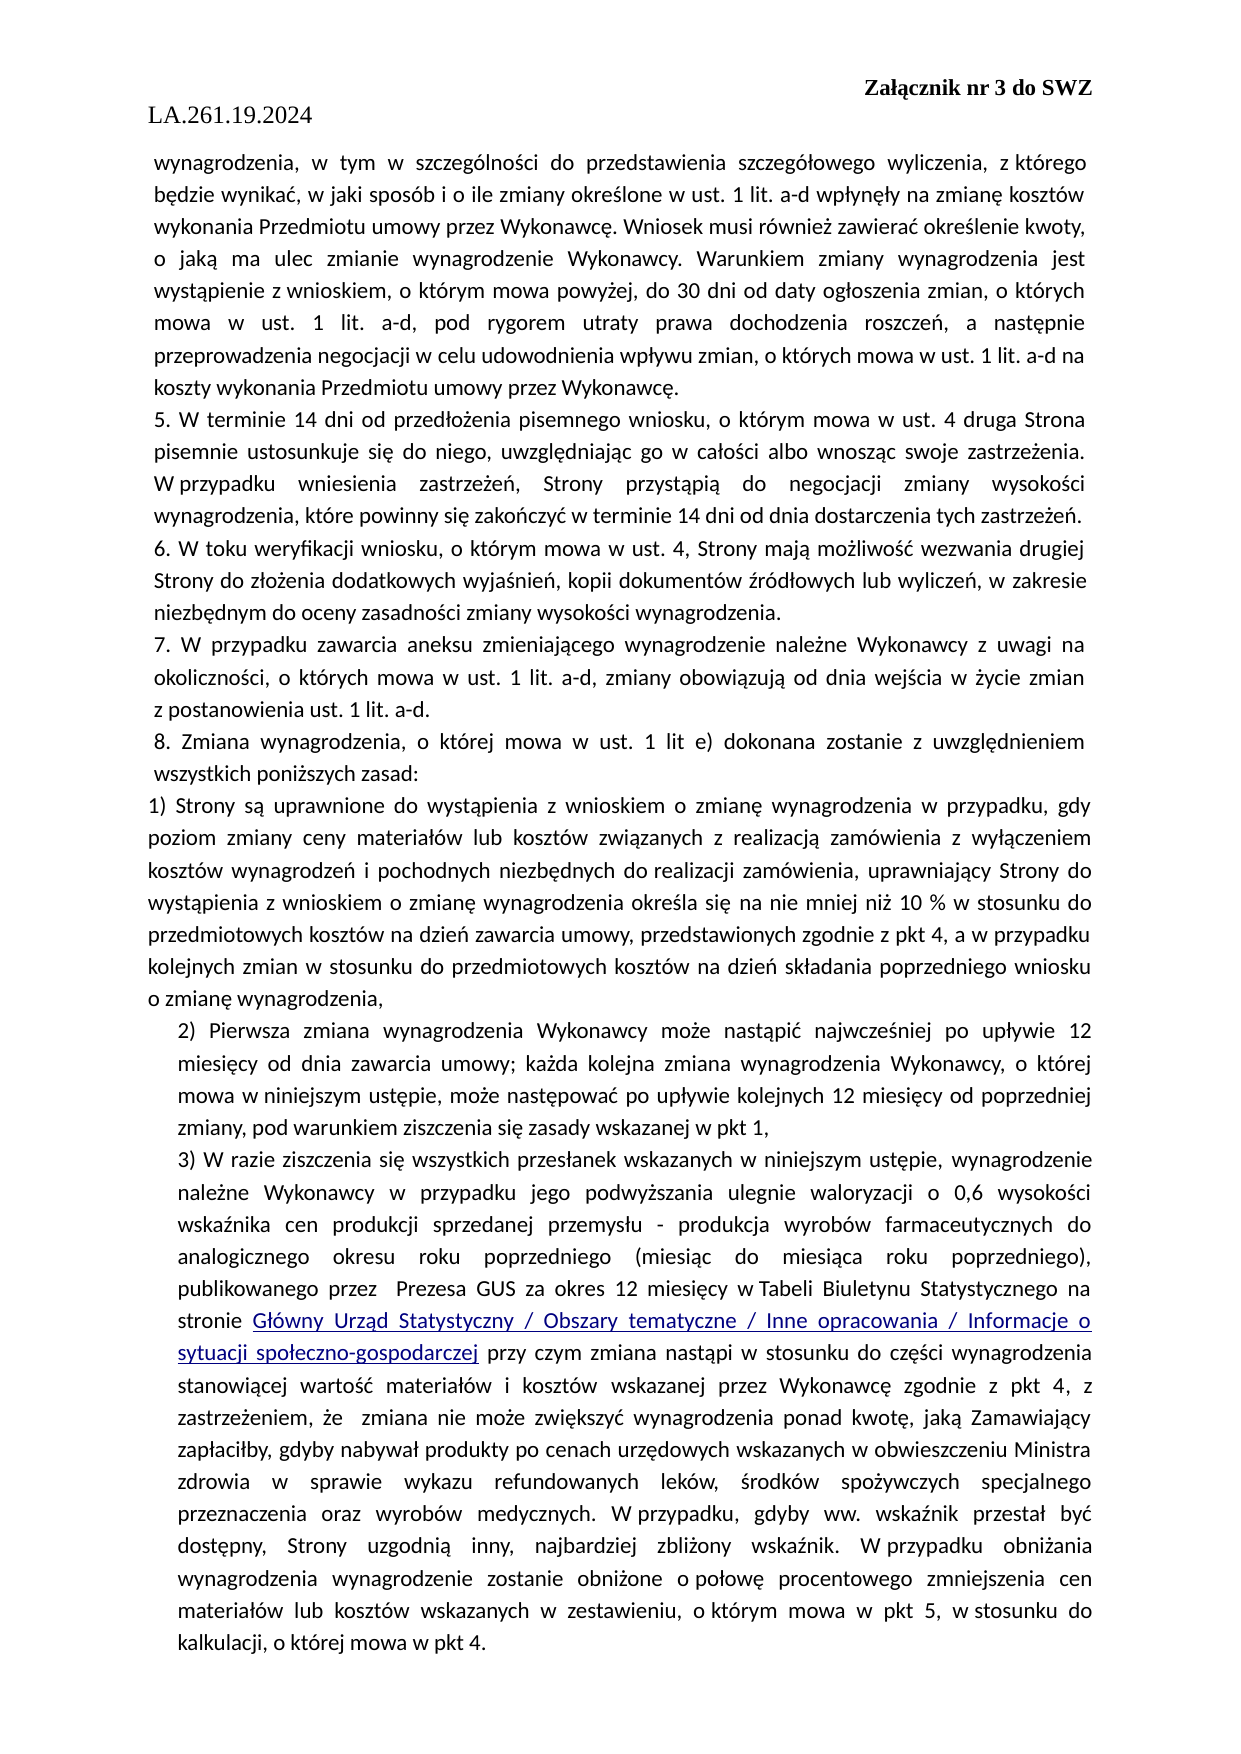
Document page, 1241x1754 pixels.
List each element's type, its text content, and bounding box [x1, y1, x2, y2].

text 7. W przypadku zawarcia aneksu zmieniającego wynagrodzenie należne Wykonawcy z uwagi na okoliczności, o których mowa w ust. 1 lit. a-d, zmiany obowiązują od dnia wejścia w życie zmian z postanowienia ust. 1 lit. a-d. [153, 630, 1087, 723]
text 5. W terminie 14 dni od przedłożenia pisemnego wniosku, o którym mowa w ust. 4 druga Strona pisemnie ustosunkuje się do niego, uwzględniając go w całości albo wnosząc swoje zastrzeżenia. W przypadku wniesienia zastrzeżeń, Strony przystąpią do negocjacji zmiany wysokości wynagrodzenia, które powinny się zakończyć w terminie 14 dni od dnia dostarczenia tych zastrzeżeń. [153, 405, 1087, 530]
text wynagrodzenia, w tym w szczególności do przedstawienia szczegółowego wyliczenia, z którego będzie wynikać, w jaki sposób i o ile zmiany określone w ust. 1 lit. a-d wpłynęły na zmianę kosztów wykonania Przedmiotu umowy przez Wykonawcę. Wniosek musi również zawierać określenie kwoty, o jaką ma ulec zmianie wynagrodzenie Wykonawcy. Warunkiem zmiany wynagrodzenia jest wystąpienie z wnioskiem, o którym mowa powyżej, do 30 dni od daty ogłoszenia zmian, o których mowa w ust. 1 lit. a-d, pod rygorem utraty prawa dochodzenia roszczeń, a następnie przeprowadzenia negocjacji w celu udowodnienia wpływu zmian, o których mowa w ust. 1 lit. a-d na koszty wykonania Przedmiotu umowy przez Wykonawcę. [153, 148, 1087, 401]
text 2) Pierwsza zmiana wynagrodzenia Wykonawcy może nastąpić najwcześniej po upływie 12 miesięcy od dnia zawarcia umowy; każda kolejna zmiana wynagrodzenia Wykonawcy, o której mowa w niniejszym ustępie, może następować po upływie kolejnych 12 miesięcy od poprzedniej zmiany, pod warunkiem ziszczenia się zasady wskazanej w pkt 1, [177, 1017, 1093, 1141]
text 6. W toku weryfikacji wniosku, o którym mowa w ust. 4, Strony mają możliwość wezwania drugiej Strony do złożenia dodatkowych wyjaśnień, kopii dokumentów źródłowych lub wyliczeń, w zakresie niezbędnym do oceny zasadności zmiany wysokości wynagrodzenia. [153, 534, 1087, 626]
text 8. Zmiana wynagrodzenia, o której mowa w ust. 1 lit e) dokonana zostanie z uwzględnieniem wszystkich poniższych zasad: [153, 727, 1087, 787]
text 3) W razie ziszczenia się wszystkich przesłanek wskazanych w niniejszym ustępie, wynagrodzenie należne Wykonawcy w przypadku jego podwyższania ulegnie waloryzacji o 0,6 wysokości wskaźnika cen produkcji sprzedanej przemysłu - produkcja wyrobów farmaceutycznych do analogicznego okresu roku poprzedniego (miesiąc do miesiąca roku poprzedniego), publikowanego przez Prezesa GUS za okres 12 miesięcy w Tabeli Biuletynu Statystycznego na stronie Główny Urząd Statystyczny / Obszary tematyczne / Inne opracowania / Informacje o sytuacji społeczno-gospodarczej przy czym zmiana nastąpi w stosunku do części wynagrodzenia stanowiącej wartość materiałów i kosztów wskazanej przez Wykonawcę zgodnie z pkt 4, z zastrzeżeniem, że zmiana nie może zwiększyć wynagrodzenia ponad kwotę, jaką Zamawiający zapłaciłby, gdyby nabywał produkty po cenach urzędowych wskazanych w obwieszczeniu Ministra zdrowia w sprawie wykazu refundowanych leków, środków spożywczych specjalnego przeznaczenia oraz wyrobów medycznych. W przypadku, gdyby ww. wskaźnik przestał być dostępny, Strony uzgodnią inny, najbardziej zbliżony wskaźnik. W przypadku obniżania wynagrodzenia wynagrodzenie zostanie obniżone o połowę procentowego zmniejszenia cen materiałów lub kosztów wskazanych w zestawieniu, o którym mowa w pkt 5, w stosunku do kalkulacji, o której mowa w pkt 4. [177, 1145, 1093, 1656]
text 1) Strony są uprawnione do wystąpienia z wnioskiem o zmianę wynagrodzenia w przypadku, gdy poziom zmiany ceny materiałów lub kosztów związanych z realizacją zamówienia z wyłączeniem kosztów wynagrodzeń i pochodnych niezbędnych do realizacji zamówienia, uprawniający Strony do wystąpienia z wnioskiem o zmianę wynagrodzenia określa się na nie mniej niż 10 % w stosunku do przedmiotowych kosztów na dzień zawarcia umowy, przedstawionych zgodnie z pkt 4, a w przypadku kolejnych zmian w stosunku do przedmiotowych kosztów na dzień składania poprzedniego wniosku o zmianę wynagrodzenia, [148, 791, 1093, 1012]
